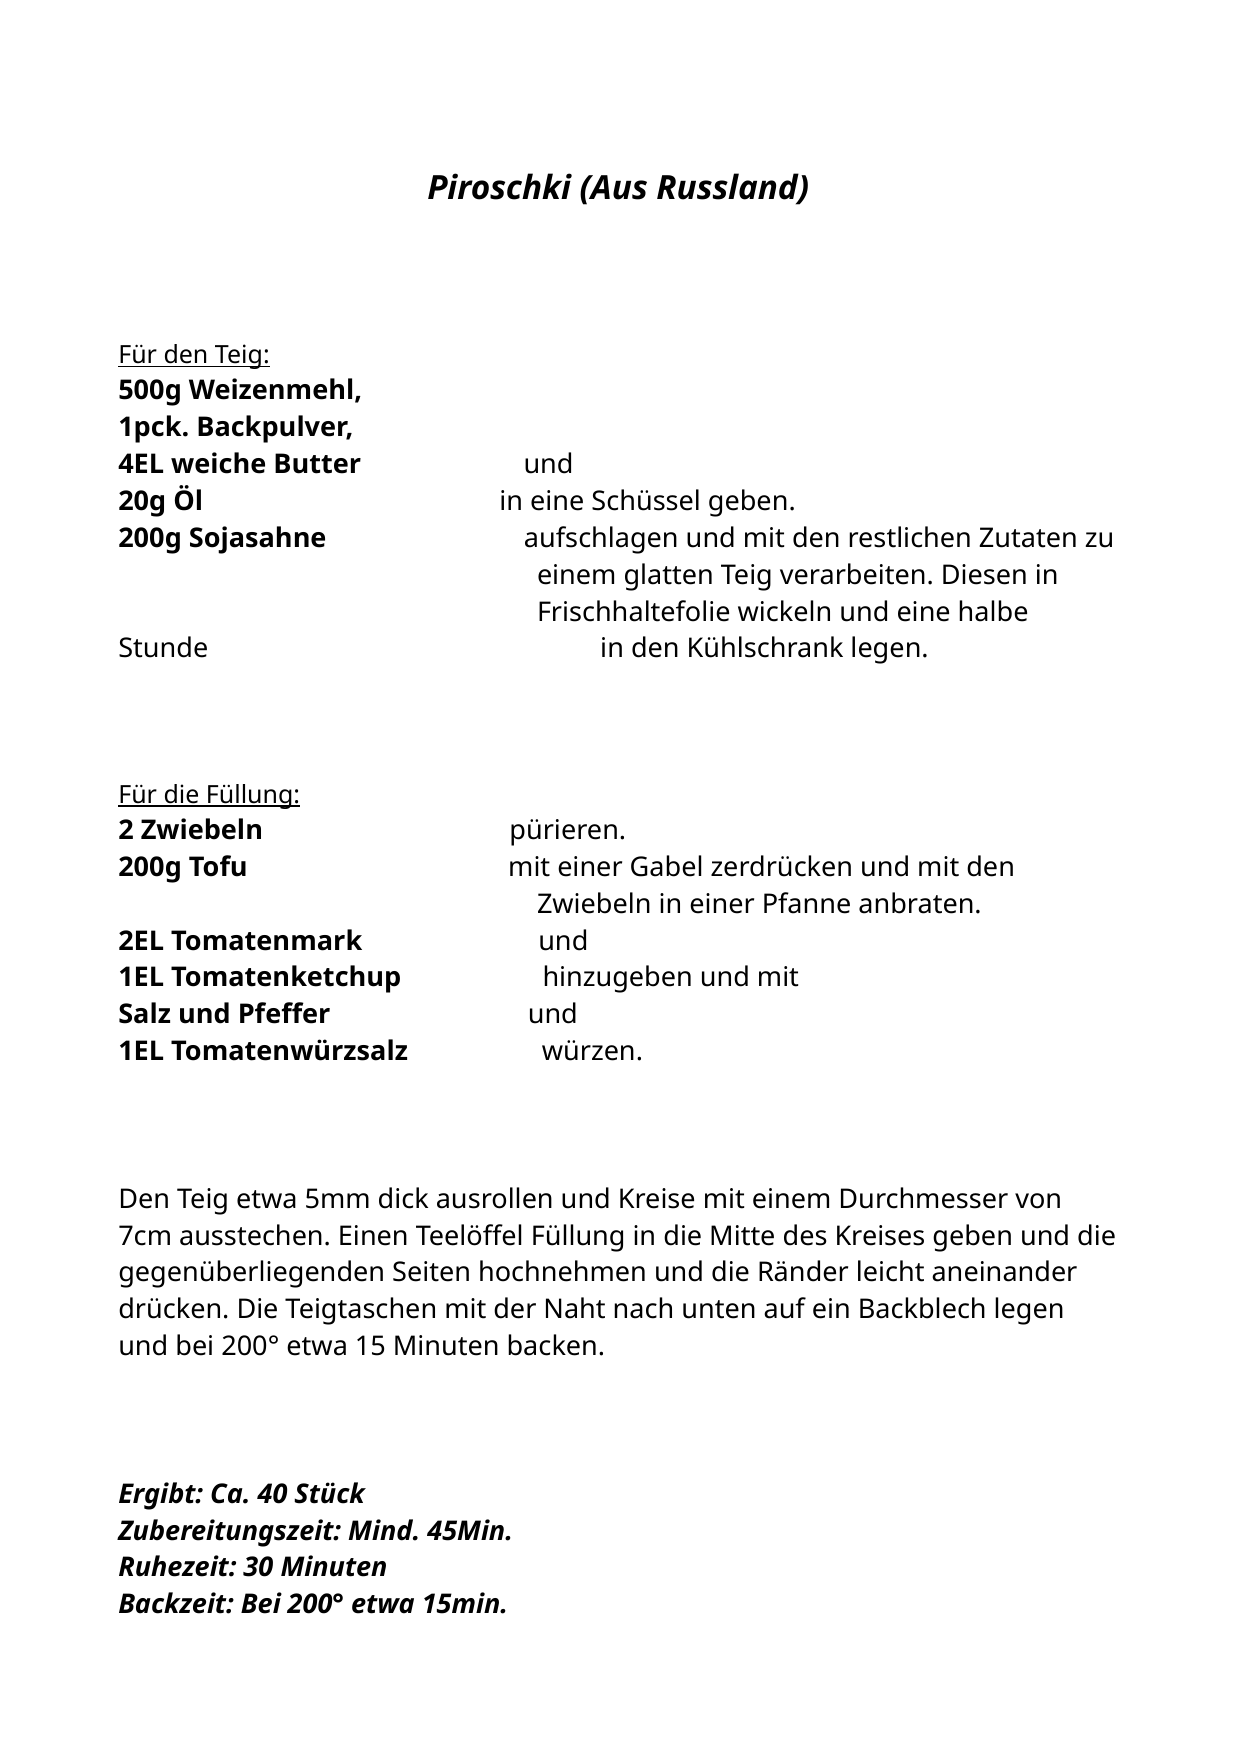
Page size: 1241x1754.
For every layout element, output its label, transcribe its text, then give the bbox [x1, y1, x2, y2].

text 2 Zwiebeln pürieren. [118, 810, 1122, 847]
text Den Teig etwa 5mm dick ausrollen und Kreise mit einem Durchmesser von 7cm ausstechen. Einen Teelöffel Füllung in die Mitte des Kreises geben und die gegenüberliegenden Seiten hochnehmen und die Ränder leicht aneinander drücken. Die Teigtaschen mit der Naht nach unten auf ein Backblech legen und bei 200° etwa 15 Minuten backen. [118, 1179, 1122, 1363]
text 500g Weizenmehl, [118, 371, 1122, 408]
text Salz und Pfeffer und [118, 995, 1122, 1032]
text 20g Öl in eine Schüssel geben. [118, 481, 1122, 518]
text Ruhezeit: 30 Minuten [118, 1548, 1122, 1585]
text Piroschki (Aus Russland) [118, 163, 1122, 209]
text Für den Teig: [118, 337, 1122, 371]
text Für die Füllung: [118, 776, 1122, 810]
text 1EL Tomatenwürzsalz würzen. [118, 1032, 1122, 1068]
text 200g Sojasahne aufschlagen und mit den restlichen Zutaten zu einem glatten Teig verarbeiten. Diesen in Frischhaltefolie wickeln und eine halbe Stunde in den Kühlschrank legen. [118, 518, 1122, 666]
text 200g Tofu mit einer Gabel zerdrücken und mit den Zwiebeln in einer Pfanne anbraten. [118, 847, 1122, 921]
text 1pck. Backpulver, [118, 408, 1122, 444]
text 1EL Tomatenketchup hinzugeben und mit [118, 958, 1122, 995]
text Ergibt: Ca. 40 Stück [118, 1474, 1122, 1511]
text Backzeit: Bei 200° etwa 15min. [118, 1585, 1122, 1622]
text 4EL weiche Butter und [118, 444, 1122, 481]
text Zubereitungszeit: Mind. 45Min. [118, 1511, 1122, 1548]
text 2EL Tomatenmark und [118, 921, 1122, 958]
